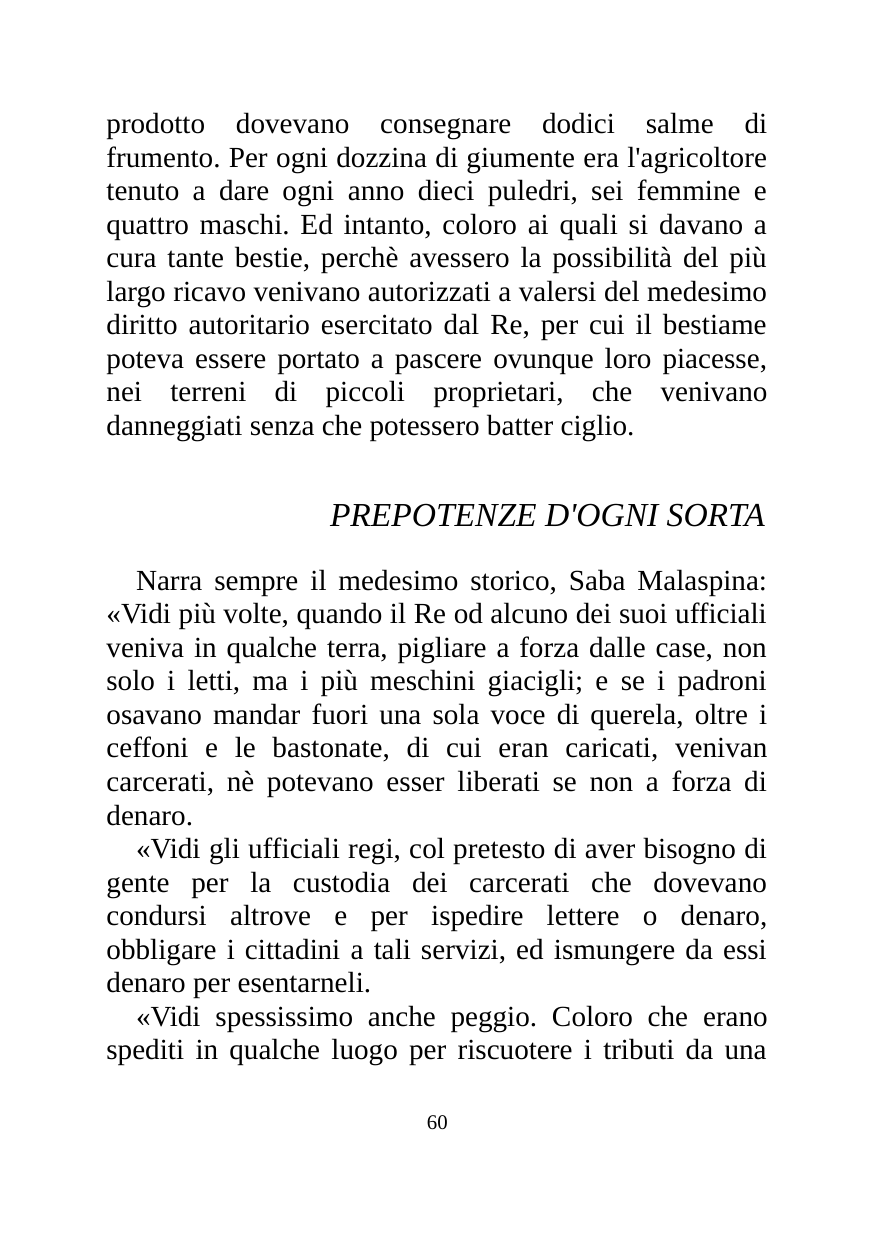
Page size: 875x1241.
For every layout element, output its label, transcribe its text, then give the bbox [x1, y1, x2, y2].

text Narra sempre il medesimo storico, Saba Malaspina: «Vidi più volte, quando il Re od alcuno dei suoi ufficiali veniva in qualche terra, pigliare a forza dalle case, non solo i letti, ma i più meschini giacigli; e se i padroni osavano mandar fuori una sola voce di querela, oltre i ceffoni e le bastonate, di cui eran caricati, venivan carcerati, nè potevano esser liberati se non a forza di denaro. [106, 563, 768, 831]
text «Vidi spessissimo anche peggio. Coloro che erano spediti in qualche luogo per riscuotere i tributi da una [106, 999, 768, 1066]
text prodotto dovevano consegnare dodici salme di frumento. Per ogni dozzina di giumente era l'agricoltore tenuto a dare ogni anno dieci puledri, sei femmine e quattro maschi. Ed intanto, coloro ai quali si davano a cura tante bestie, perchè avessero la possibilità del più largo ricavo venivano autorizzati a valersi del medesimo diritto autoritario esercitato dal Re, per cui il bestiame poteva essere portato a pascere ovunque loro piacesse, nei terreni di piccoli proprietari, che venivano danneggiati senza che potessero batter ciglio. [106, 106, 768, 442]
subtitle PREPOTENZE D'OGNI SORTA [106, 495, 768, 533]
text «Vidi gli ufficiali regi, col pretesto di aver bisogno di gente per la custodia dei carcerati che dovevano condursi altrove e per ispedire lettere o denaro, obbligare i cittadini a tali servizi, ed ismungere da essi denaro per esentarneli. [106, 831, 768, 999]
